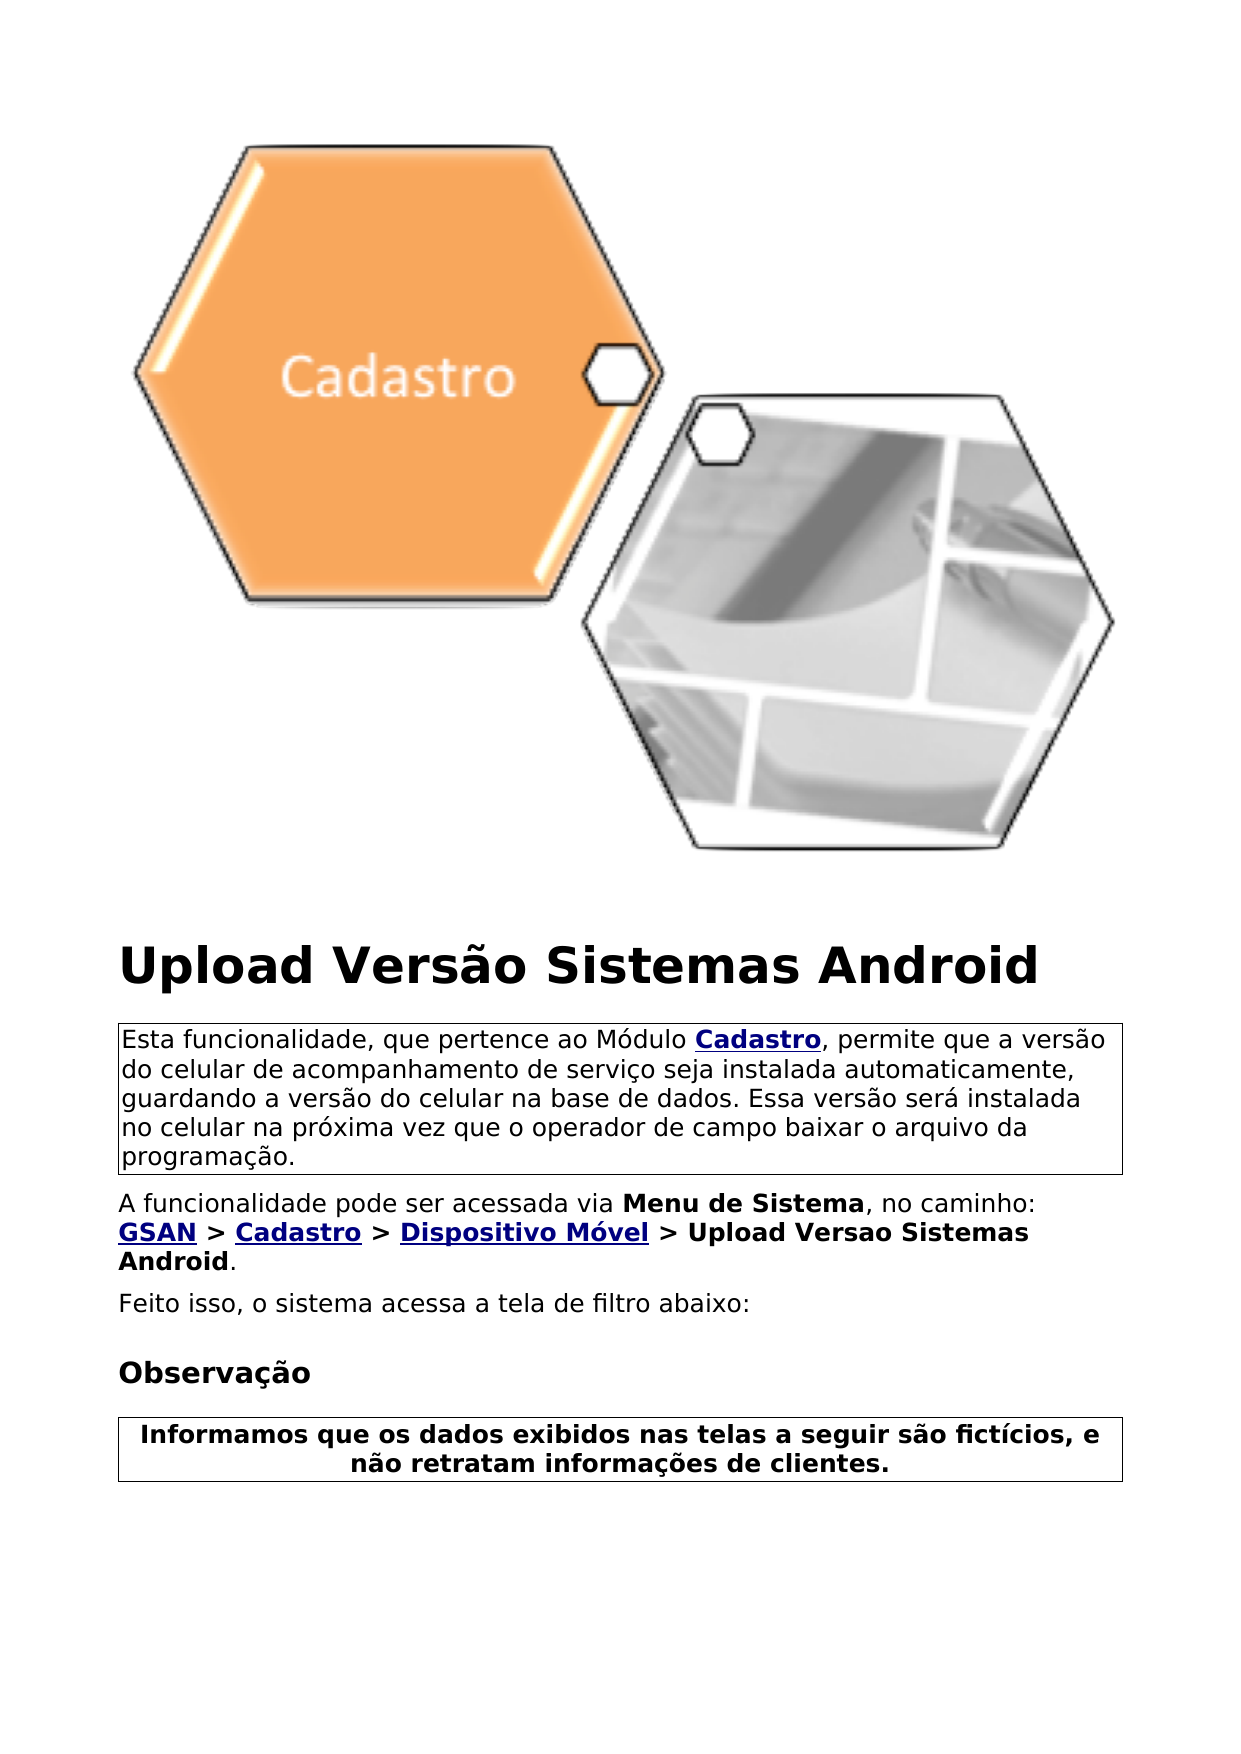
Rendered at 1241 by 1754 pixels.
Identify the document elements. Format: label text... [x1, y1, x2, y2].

table_header Informamos que os dados exibidos nas telas a seguir são fictícios, e não retratam informações de clientes. [119, 1418, 1122, 1481]
table_header Esta funcionalidade, que pertence ao Módulo Cadastro, permite que a versão do celular de acompanhamento de serviço seja instalada automaticamente, guardando a versão do celular na base de dados. Essa versão será instalada no celular na próxima vez que o operador de campo baixar o arquivo da programação. [119, 1024, 1122, 1174]
picture [118, 118, 1123, 871]
subtitle Upload Versão Sistemas Android [118, 937, 1122, 995]
text A funcionalidade pode ser acessada via Menu de Sistema, no caminho: GSAN > Cadastro > Dispositivo Móvel > Upload Versao Sistemas Android. [118, 1189, 1122, 1277]
subtitle Observação [118, 1356, 1122, 1390]
text Feito isso, o sistema acessa a tela de filtro abaixo: [118, 1289, 1122, 1318]
